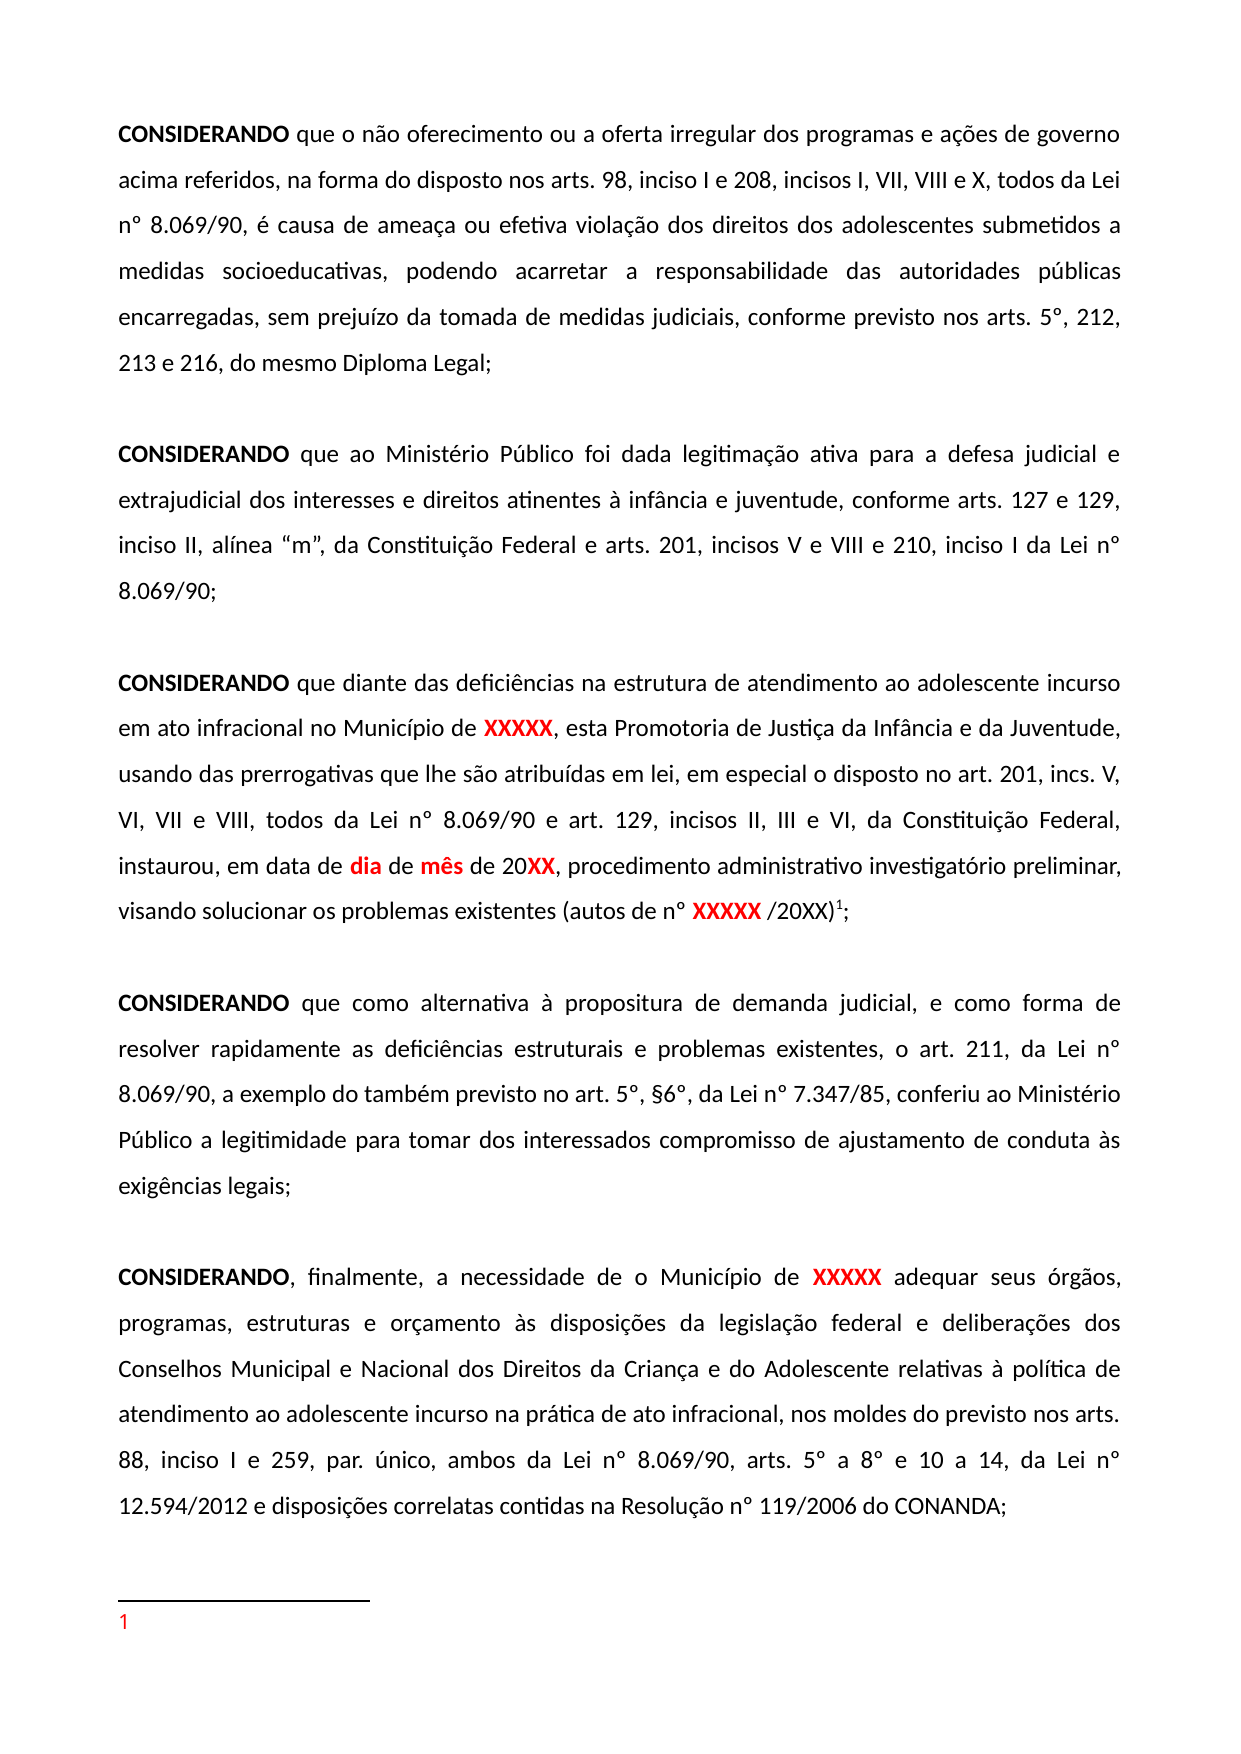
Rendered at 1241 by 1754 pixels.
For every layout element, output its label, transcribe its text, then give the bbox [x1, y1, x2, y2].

text CONSIDERANDO que o não oferecimento ou a oferta irregular dos programas e ações de governo acima referidos, na forma do disposto nos arts. 98, inciso I e 208, incisos I, VII, VIII e X, todos da Lei nº 8.069/90, é causa de ameaça ou efetiva violação dos direitos dos adolescentes submetidos a medidas socioeducativas, podendo acarretar a responsabilidade das autoridades públicas encarregadas, sem prejuízo da tomada de medidas judiciais, conforme previsto nos arts. 5º, 212, 213 e 216, do mesmo Diploma Legal; [118, 118, 1122, 377]
text CONSIDERANDO que diante das deficiências na estrutura de atendimento ao adolescente incurso em ato infracional no Município de XXXXX, esta Promotoria de Justiça da Infância e da Juventude, usando das prerrogativas que lhe são atribuídas em lei, em especial o disposto no art. 201, incs. V, VI, VII e VIII, todos da Lei nº 8.069/90 e art. 129, incisos II, III e VI, da Constituição Federal, instaurou, em data de dia de mês de 20XX, procedimento administrativo investigatório preliminar, visando solucionar os problemas existentes (autos de nº XXXXX /20XX); [118, 667, 1122, 926]
text CONSIDERANDO, finalmente, a necessidade de o Município de XXXXX adequar seus órgãos, programas, estruturas e orçamento às disposições da legislação federal e deliberações dos Conselhos Municipal e Nacional dos Direitos da Criança e do Adolescente relativas à política de atendimento ao adolescente incurso na prática de ato infracional, nos moldes do previsto nos arts. 88, inciso I e 259, par. único, ambos da Lei nº 8.069/90, arts. 5º a 8º e 10 a 14, da Lei nº 12.594/2012 e disposições correlatas contidas na Resolução nº 119/2006 do CONANDA; [118, 1261, 1122, 1521]
text CONSIDERANDO que ao Ministério Público foi dada legitimação ativa para a defesa judicial e extrajudicial dos interesses e direitos atinentes à infância e juventude, conforme arts. 127 e 129, inciso II, alínea “m”, da Constituição Federal e arts. 201, incisos V e VIII e 210, inciso I da Lei nº 8.069/90; [118, 438, 1122, 606]
text CONSIDERANDO que como alternativa à propositura de demanda judicial, e como forma de resolver rapidamente as deficiências estruturais e problemas existentes, o art. 211, da Lei nº 8.069/90, a exemplo do também previsto no art. 5º, §6º, da Lei nº 7.347/85, conferiu ao Ministério Público a legitimidade para tomar dos interessados compromisso de ajustamento de conduta às exigências legais; [118, 987, 1122, 1200]
